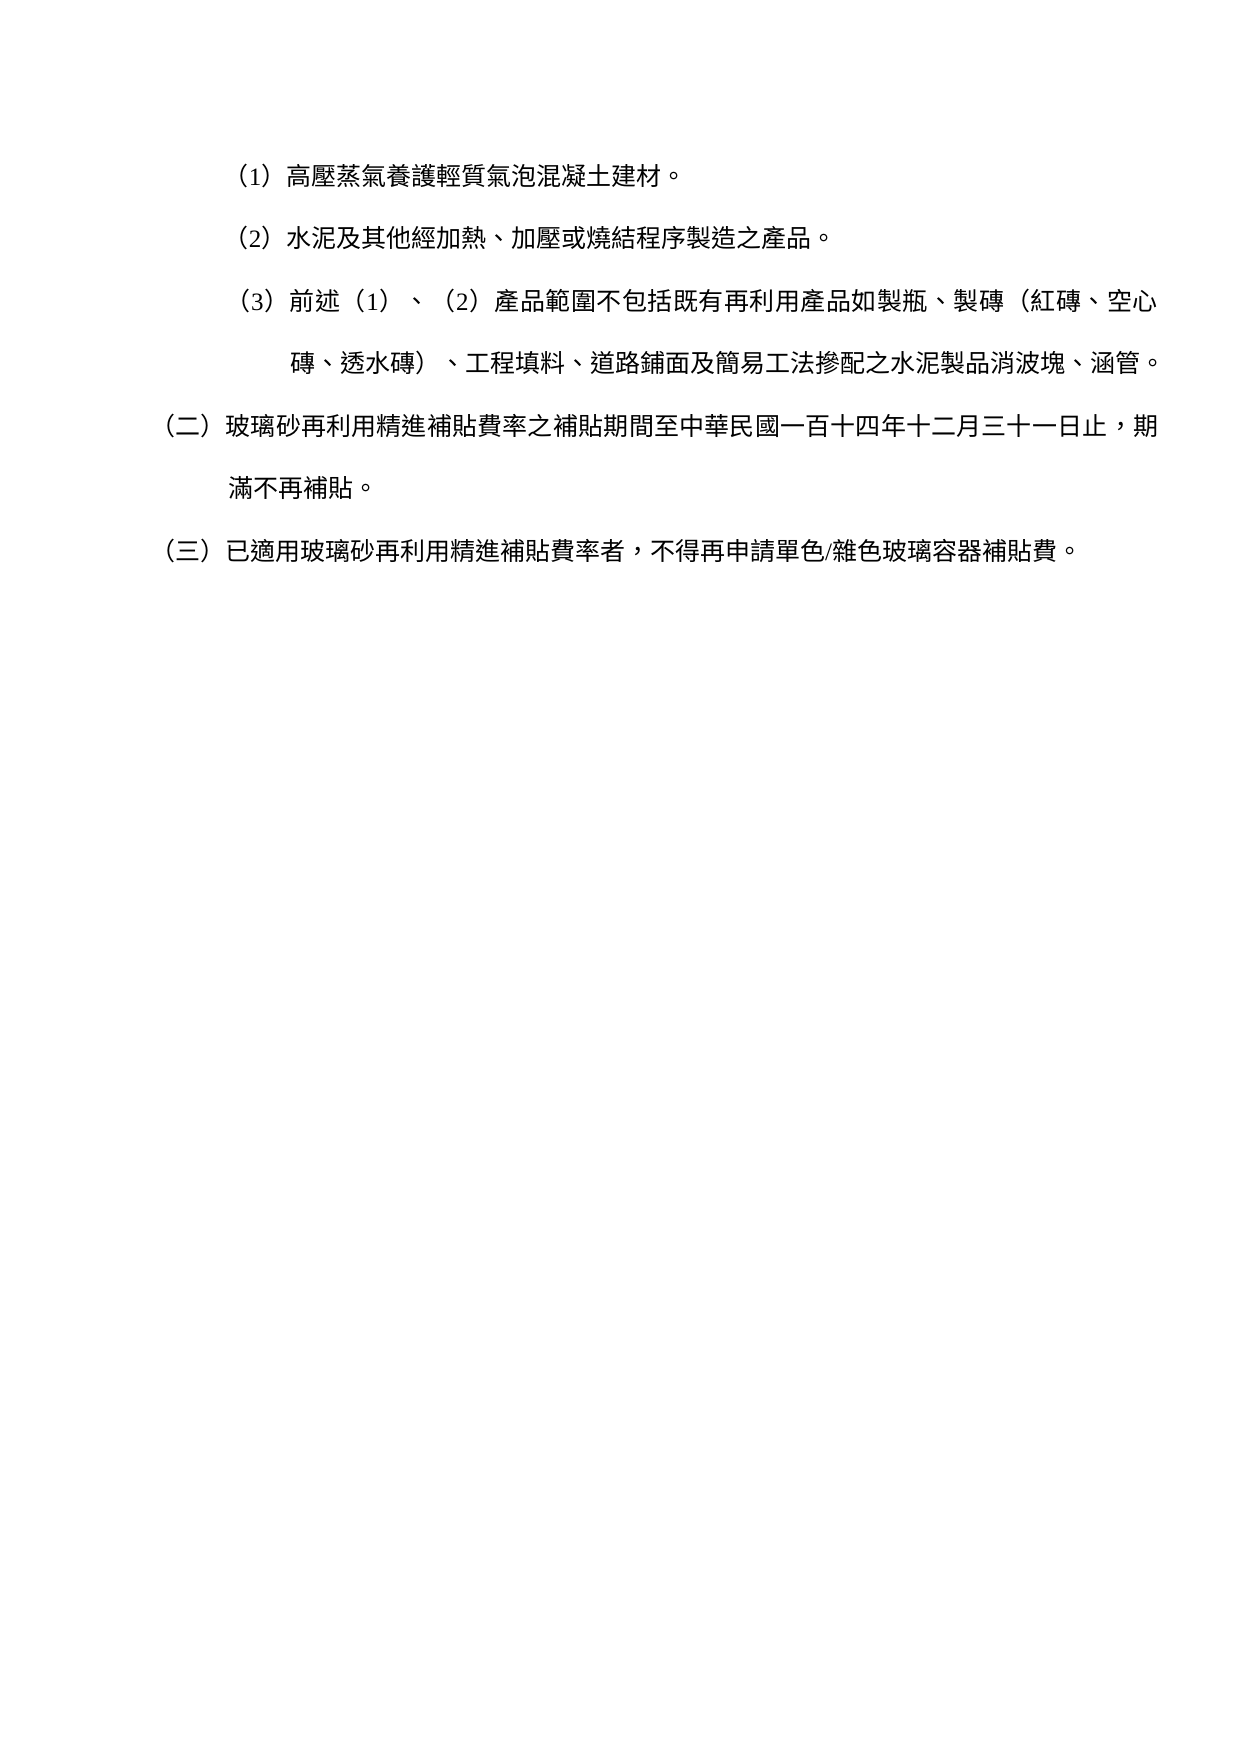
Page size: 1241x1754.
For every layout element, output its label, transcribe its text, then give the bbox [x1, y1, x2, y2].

text （三）已適用玻璃砂再利用精進補貼費率者，不得再申請單色/雜色玻璃容器補貼費。 [150, 508, 1159, 570]
text （1）高壓蒸氣養護輕質氣泡混凝土建材。 [224, 133, 1159, 195]
text （3）前述（1）、（2）產品範圍不包括既有再利用產品如製瓶、製磚（紅磚、空心磚、透水磚）、工程填料、道路鋪面及簡易工法摻配之水泥製品消波塊、涵管。 [225, 258, 1159, 383]
text （二）玻璃砂再利用精進補貼費率之補貼期間至中華民國一百十四年十二月三十一日止，期滿不再補貼。 [150, 383, 1159, 508]
text （2）水泥及其他經加熱、加壓或燒結程序製造之產品。 [224, 195, 1159, 258]
